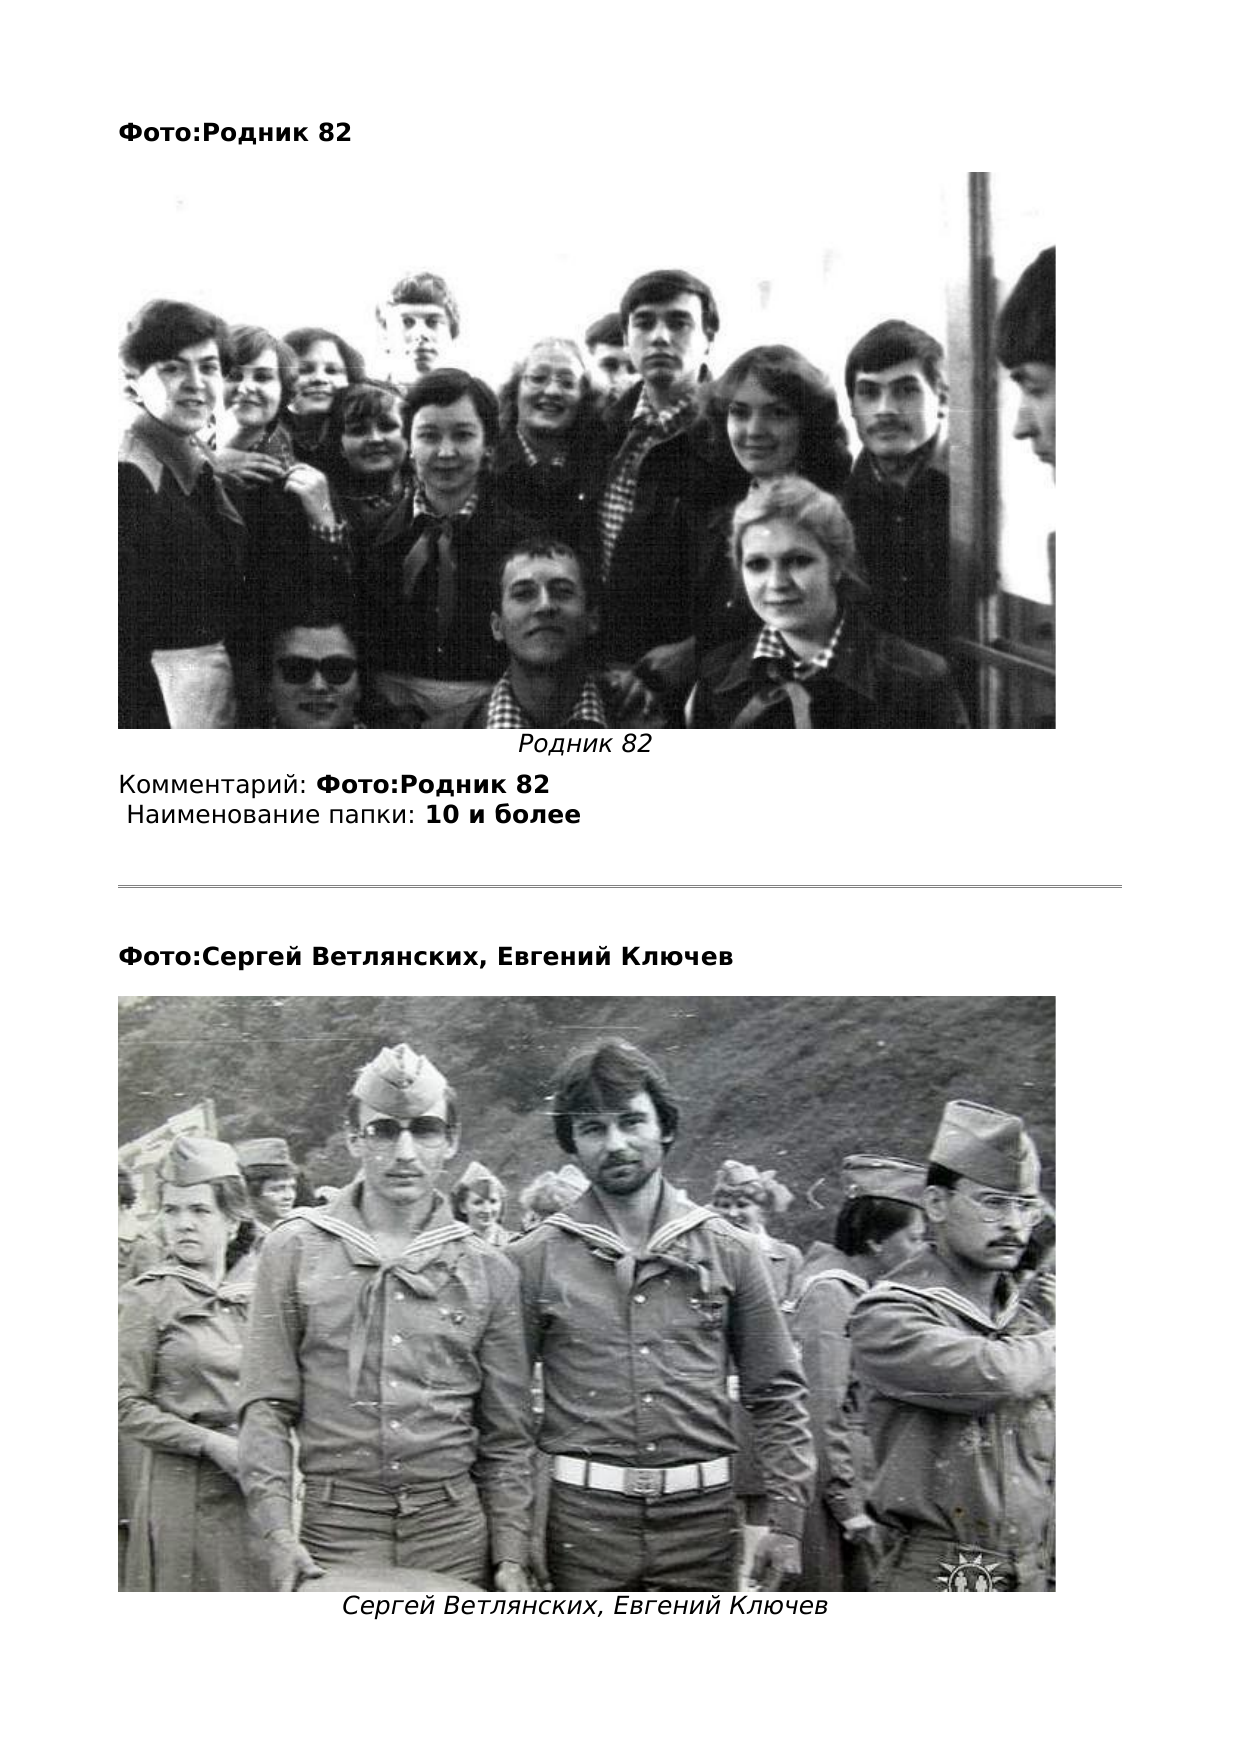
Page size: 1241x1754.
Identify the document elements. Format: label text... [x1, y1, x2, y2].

text Сергей Ветлянских, Евгений Ключев [118, 1592, 1056, 1621]
picture [118, 172, 1056, 729]
subtitle Фото:Родник 82 [118, 118, 1122, 147]
text Родник 82 [118, 729, 1056, 758]
picture [118, 996, 1056, 1592]
text Комментарий: Фото:Родник 82 Наименование папки: 10 и более [118, 771, 1122, 858]
subtitle Фото:Сергей Ветлянских, Евгений Ключев [118, 942, 1122, 971]
